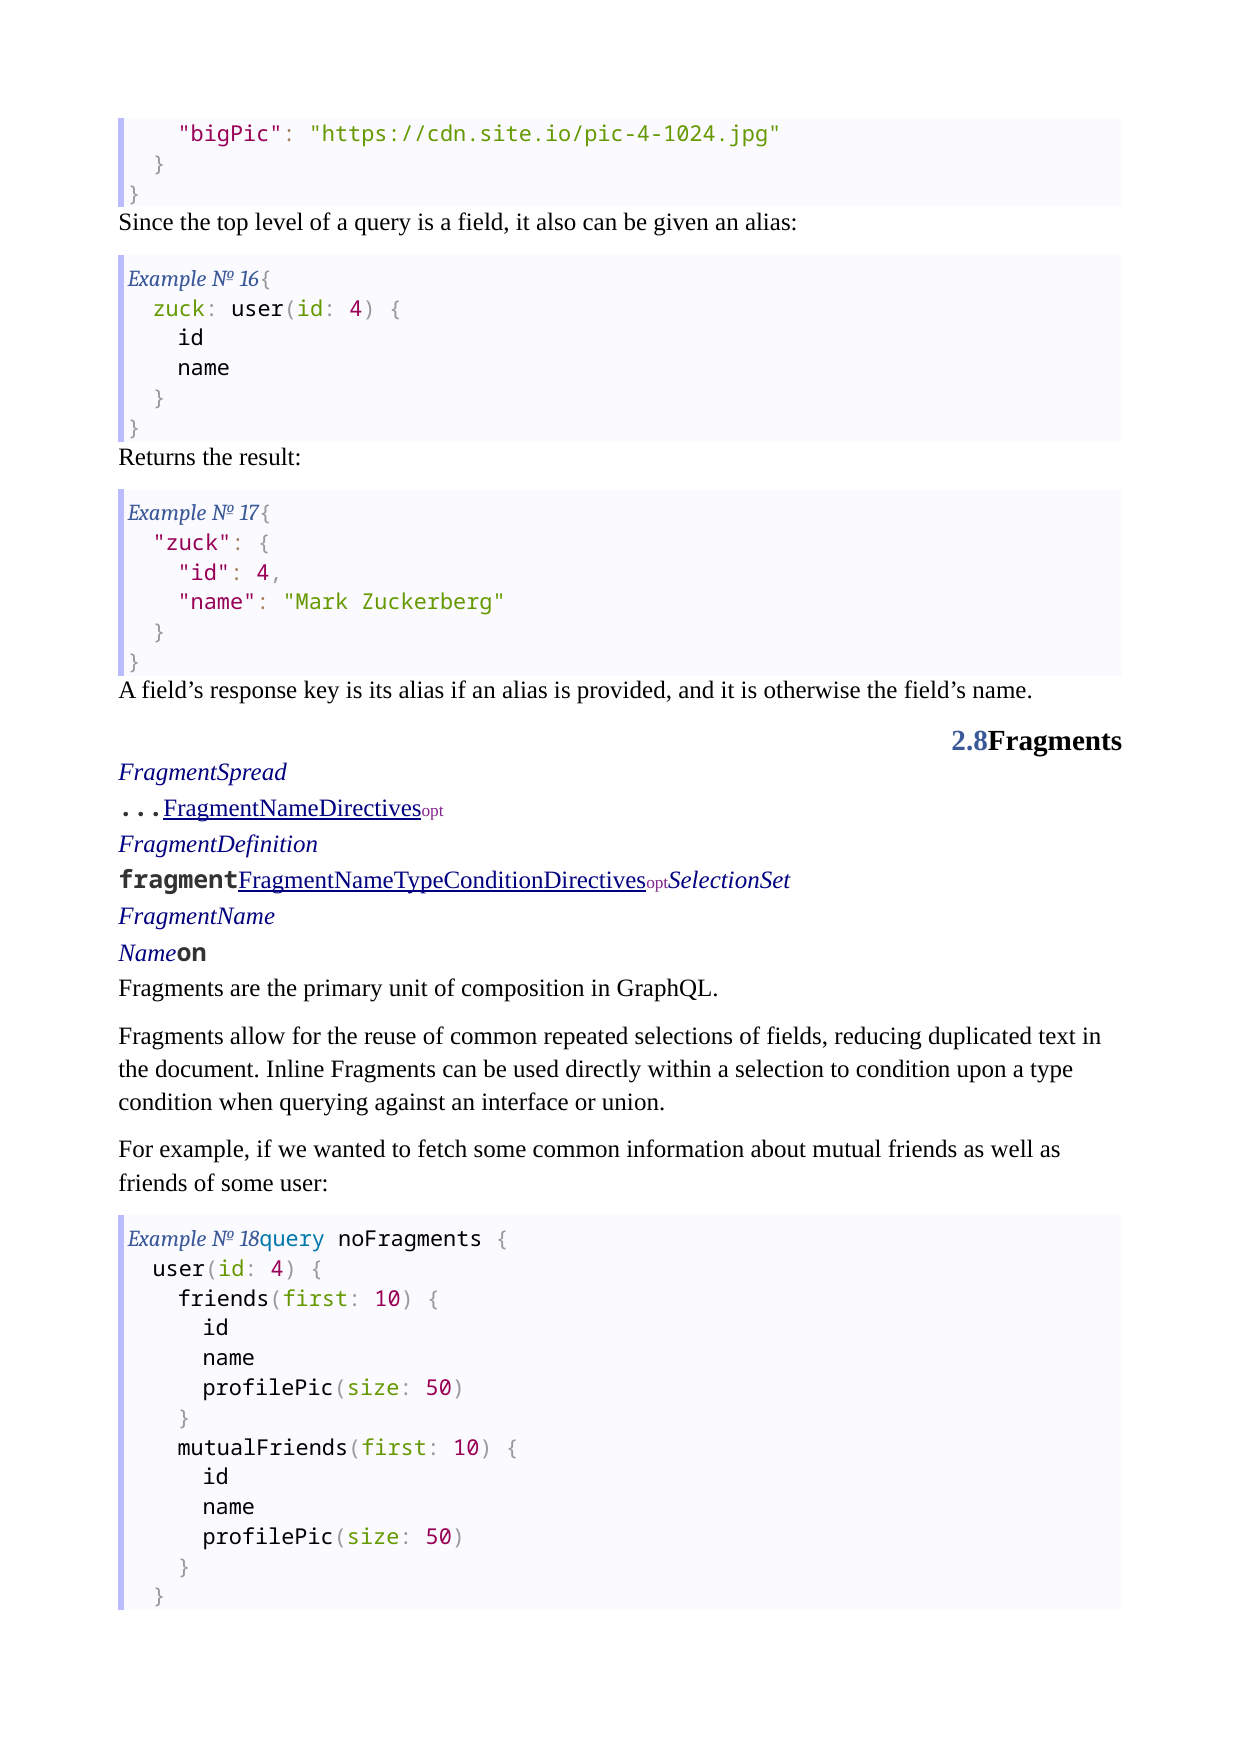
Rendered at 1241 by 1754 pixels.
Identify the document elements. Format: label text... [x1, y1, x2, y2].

text name [124, 1491, 1122, 1521]
text "id": 4, [124, 556, 1122, 586]
text } [124, 148, 1122, 178]
text name [124, 352, 1122, 382]
text id [124, 1312, 1122, 1342]
text } [124, 1551, 1122, 1580]
text } [124, 412, 1122, 442]
text profilePic(size: 50) [124, 1372, 1122, 1402]
text Example № 16{ [124, 255, 1122, 293]
text } [124, 646, 1122, 676]
text } [124, 178, 1122, 207]
text } [124, 1402, 1122, 1431]
text FragmentDefinition [118, 829, 1122, 858]
text Example № 17{ [124, 489, 1122, 527]
text zuck: user(id: 4) { [124, 293, 1122, 322]
text friends(first: 10) { [124, 1282, 1122, 1312]
subtitle 2.8Fragments [118, 723, 1122, 757]
text Fragments allow for the reuse of common repeated selections of fields, reducing duplicated text in the document. Inline Fragments can be used directly within a selection to condition upon a type condition when querying against an interface or union. [118, 1021, 1122, 1116]
text Since the top level of a query is a field, it also can be given an alias: [118, 207, 1122, 236]
text Returns the result: [118, 442, 1122, 470]
text fragmentFragmentNameTypeConditionDirectivesoptSelectionSet [118, 862, 1122, 896]
text Nameon [118, 934, 1122, 968]
text } [124, 382, 1122, 412]
text FragmentSpread [118, 757, 1122, 786]
text id [124, 322, 1122, 352]
text For example, if we wanted to fetch some common information about mutual friends as well as friends of some user: [118, 1134, 1122, 1196]
text "zuck": { [124, 527, 1122, 556]
text } [124, 1580, 1122, 1610]
text Example № 18query noFragments { [124, 1215, 1122, 1253]
text profilePic(size: 50) [124, 1521, 1122, 1551]
text ...FragmentNameDirectivesopt [118, 790, 1122, 824]
text "bigPic": "https://cdn.site.io/pic-4-1024.jpg" [124, 118, 1122, 148]
text name [124, 1342, 1122, 1372]
text A field’s response key is its alias if an alias is provided, and it is otherwise the field’s name. [118, 676, 1122, 704]
text id [124, 1461, 1122, 1491]
text FragmentName [118, 901, 1122, 930]
text user(id: 4) { [124, 1253, 1122, 1282]
text mutualFriends(first: 10) { [124, 1431, 1122, 1461]
text Fragments are the primary unit of composition in GraphQL. [118, 973, 1122, 1002]
text "name": "Mark Zuckerberg" [124, 586, 1122, 616]
text } [124, 616, 1122, 646]
